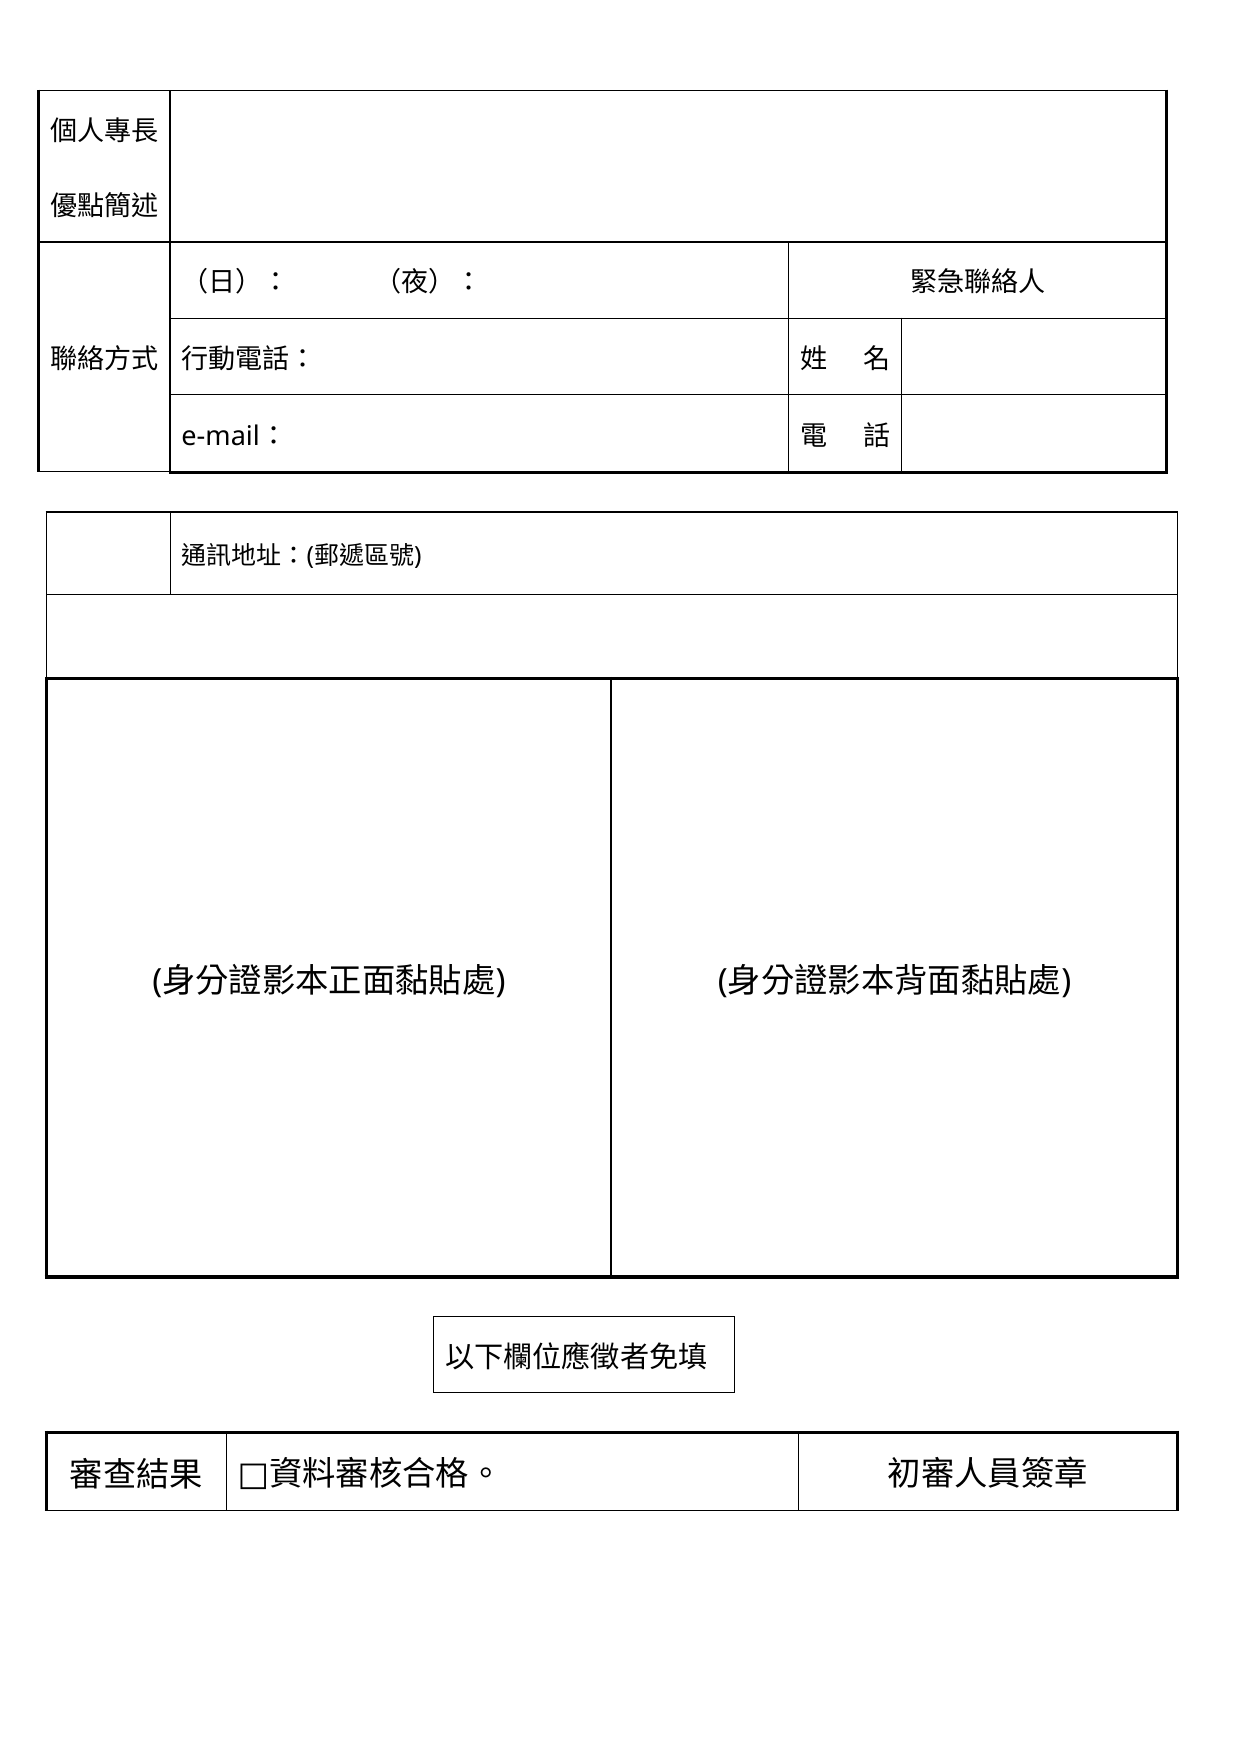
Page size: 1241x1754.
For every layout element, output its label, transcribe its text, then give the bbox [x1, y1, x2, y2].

table_cell 行動電話： [171, 319, 788, 394]
table_cell 個人專長優點簡述 [40, 91, 169, 241]
table_header 審查結果 [48, 1434, 226, 1510]
table_cell (身分證影本背面黏貼處) [612, 680, 1176, 1275]
table_cell [47, 595, 1177, 677]
table_cell （日）： （夜）： [171, 243, 788, 318]
table_cell 姓名 [789, 319, 901, 394]
table_cell 緊急聯絡人 [789, 243, 1165, 318]
table_cell [902, 395, 1165, 471]
table_header □資料審核合格。 [227, 1434, 798, 1510]
table_cell 電話 [789, 395, 901, 471]
table_header 通訊地址：(郵遞區號) [171, 513, 1177, 594]
table_cell 聯絡方式 [40, 243, 169, 471]
table_cell [902, 319, 1165, 394]
table_header [47, 513, 170, 594]
table_header 以下欄位應徵者免填 [434, 1317, 734, 1392]
table_cell e-mail： [171, 395, 788, 471]
table_cell [171, 91, 1165, 241]
table_header 初審人員簽章 [799, 1434, 1176, 1510]
table_cell (身分證影本正面黏貼處) [48, 680, 610, 1275]
